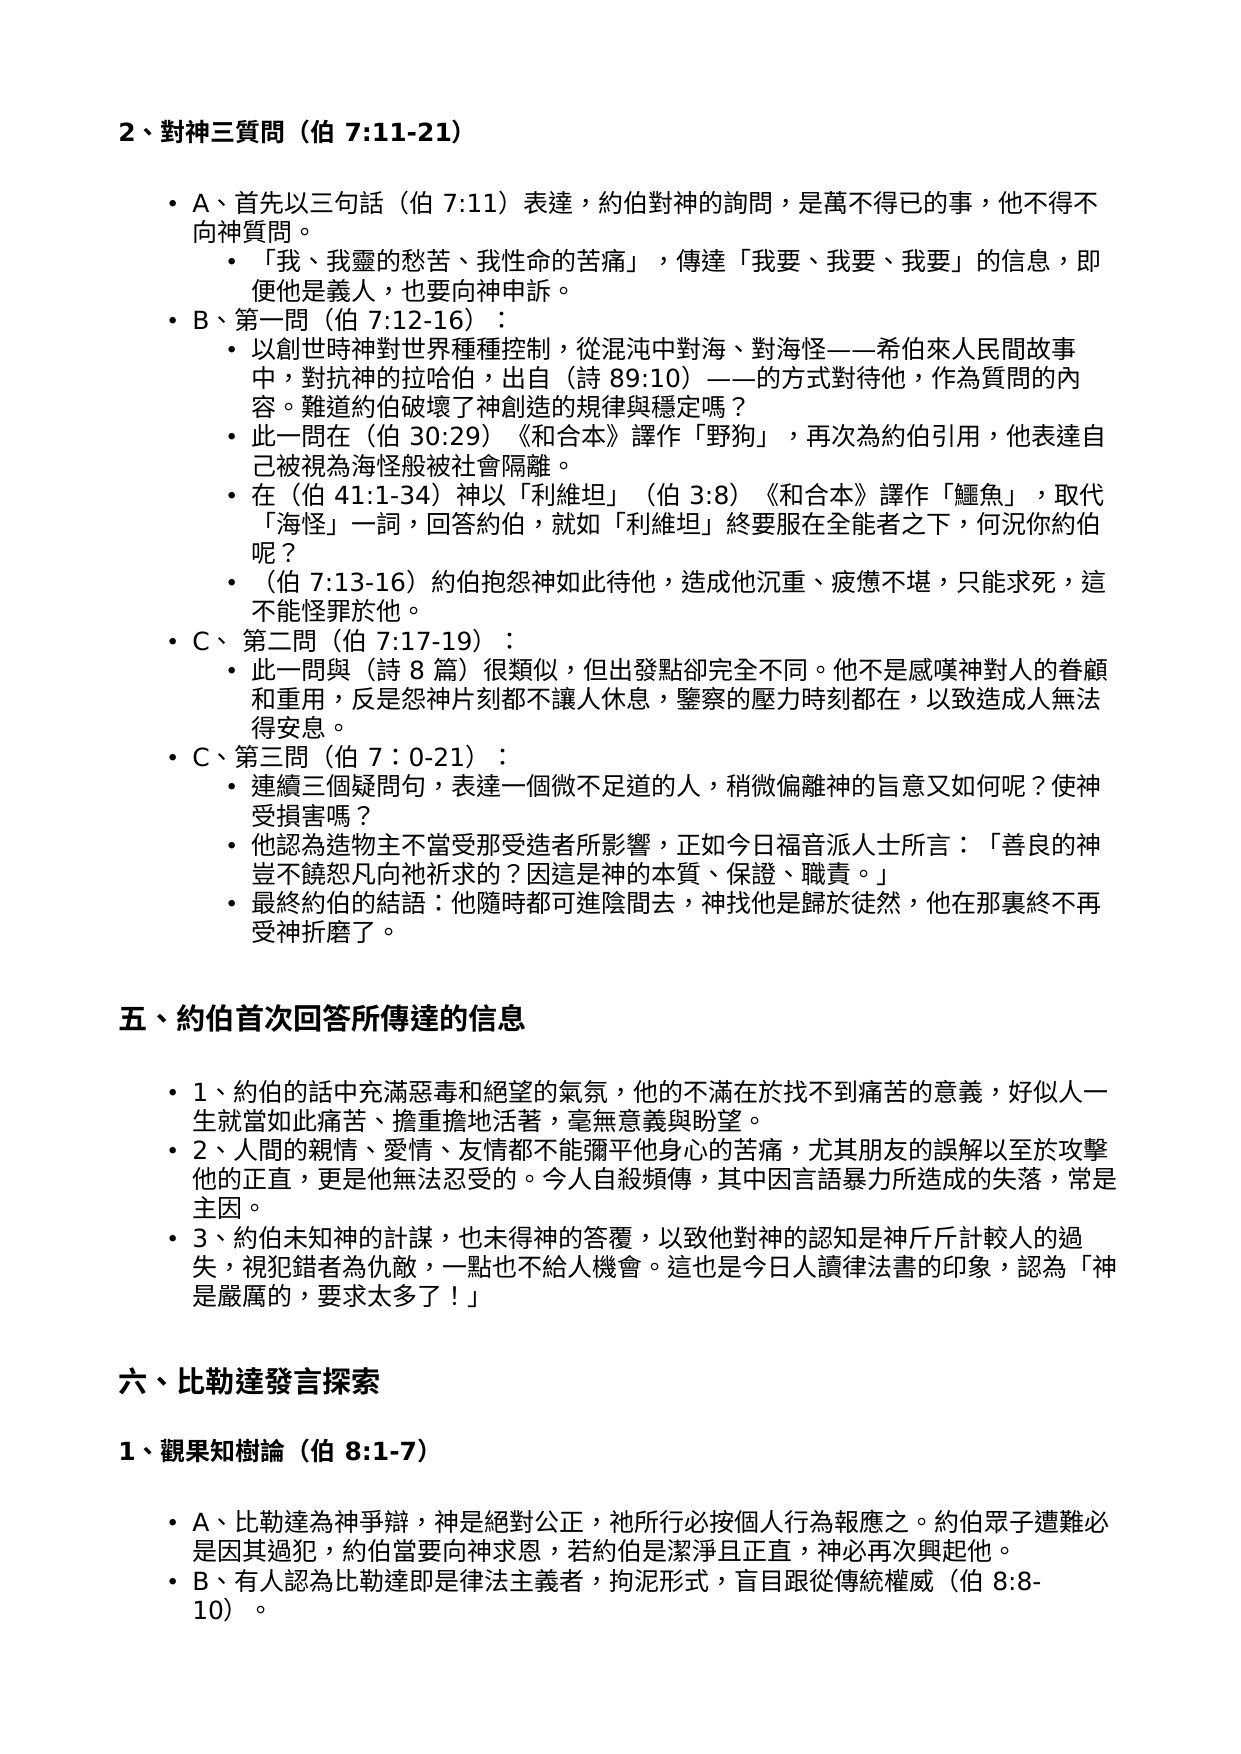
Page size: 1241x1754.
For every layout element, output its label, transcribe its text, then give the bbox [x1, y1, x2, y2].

list A、比勒達為神爭辯，神是絕對公正，祂所行必按個人行為報應之。約伯眾子遭難必是因其過犯，約伯當要向神求恩，若約伯是潔淨且正直，神必再次興起他。 [177, 1508, 1122, 1567]
list C、 第二問（伯 7:17-19）： [177, 627, 1122, 656]
list 以創世時神對世界種種控制，從混沌中對海、對海怪——希伯來人民間故事中，對抗神的拉哈伯，出自（詩 89:10）——的方式對待他，作為質問的內容。難道約伯破壞了神創造的規律與穩定嗎？ [236, 335, 1122, 423]
list A、首先以三句話（伯 7:11）表達，約伯對神的詢問，是萬不得已的事，他不得不向神質問。 [177, 189, 1122, 248]
list 1、約伯的話中充滿惡毒和絕望的氣氛，他的不滿在於找不到痛苦的意義，好似人一生就當如此痛苦、擔重擔地活著，毫無意義與盼望。 [177, 1078, 1122, 1136]
list B、第一問（伯 7:12-16）： [177, 306, 1122, 335]
list C、第三問（伯 7：0-21）： [177, 743, 1122, 773]
list 他認為造物主不當受那受造者所影響，正如今日福音派人士所言：「善良的神豈不饒恕凡向祂祈求的？因這是神的本質、保證、職責。」 [236, 831, 1122, 889]
list 最終約伯的結語：他隨時都可進陰間去，神找他是歸於徒然，他在那裏終不再受神折磨了。 [236, 889, 1122, 948]
list B、有人認為比勒達即是律法主義者，拘泥形式，盲目跟從傳統權威（伯 8:8-10）。 [177, 1567, 1122, 1625]
list 連續三個疑問句，表達一個微不足道的人，稍微偏離神的旨意又如何呢？使神受損害嗎？ [236, 773, 1122, 831]
list 在（伯 41:1-34）神以「利維坦」（伯 3:8）《和合本》譯作「鱷魚」，取代「海怪」一詞，回答約伯，就如「利維坦」終要服在全能者之下，何況你約伯呢？ [236, 481, 1122, 568]
list （伯 7:13-16）約伯抱怨神如此待他，造成他沉重、疲憊不堪，只能求死，這不能怪罪於他。 [236, 568, 1122, 627]
subtitle 六、比勒達發言探索 [118, 1366, 1122, 1400]
list 「我、我靈的愁苦、我性命的苦痛」，傳達「我要、我要、我要」的信息，即便他是義人，也要向神申訴。 [236, 248, 1122, 306]
list 3、約伯未知神的計謀，也未得神的答覆，以致他對神的認知是神斤斤計較人的過失，視犯錯者為仇敵，一點也不給人機會。這也是今日人讀律法書的印象，認為「神是嚴厲的，要求太多了！」 [177, 1224, 1122, 1311]
subtitle 2、對神三質問（伯 7:11-21） [118, 118, 1122, 147]
subtitle 五、約伯首次回答所傳達的信息 [118, 1002, 1122, 1036]
list 此一問在（伯 30:29）《和合本》譯作「野狗」，再次為約伯引用，他表達自己被視為海怪般被社會隔離。 [236, 423, 1122, 481]
subtitle 1、觀果知樹論（伯 8:1-7） [118, 1437, 1122, 1466]
list 2、人間的親情、愛情、友情都不能彌平他身心的苦痛，尤其朋友的誤解以至於攻擊他的正直，更是他無法忍受的。今人自殺頻傳，其中因言語暴力所造成的失落，常是主因。 [177, 1136, 1122, 1224]
list 此一問與（詩 8 篇）很類似，但出發點卻完全不同。他不是感嘆神對人的眷顧和重用，反是怨神片刻都不讓人休息，鑒察的壓力時刻都在，以致造成人無法得安息。 [236, 656, 1122, 743]
